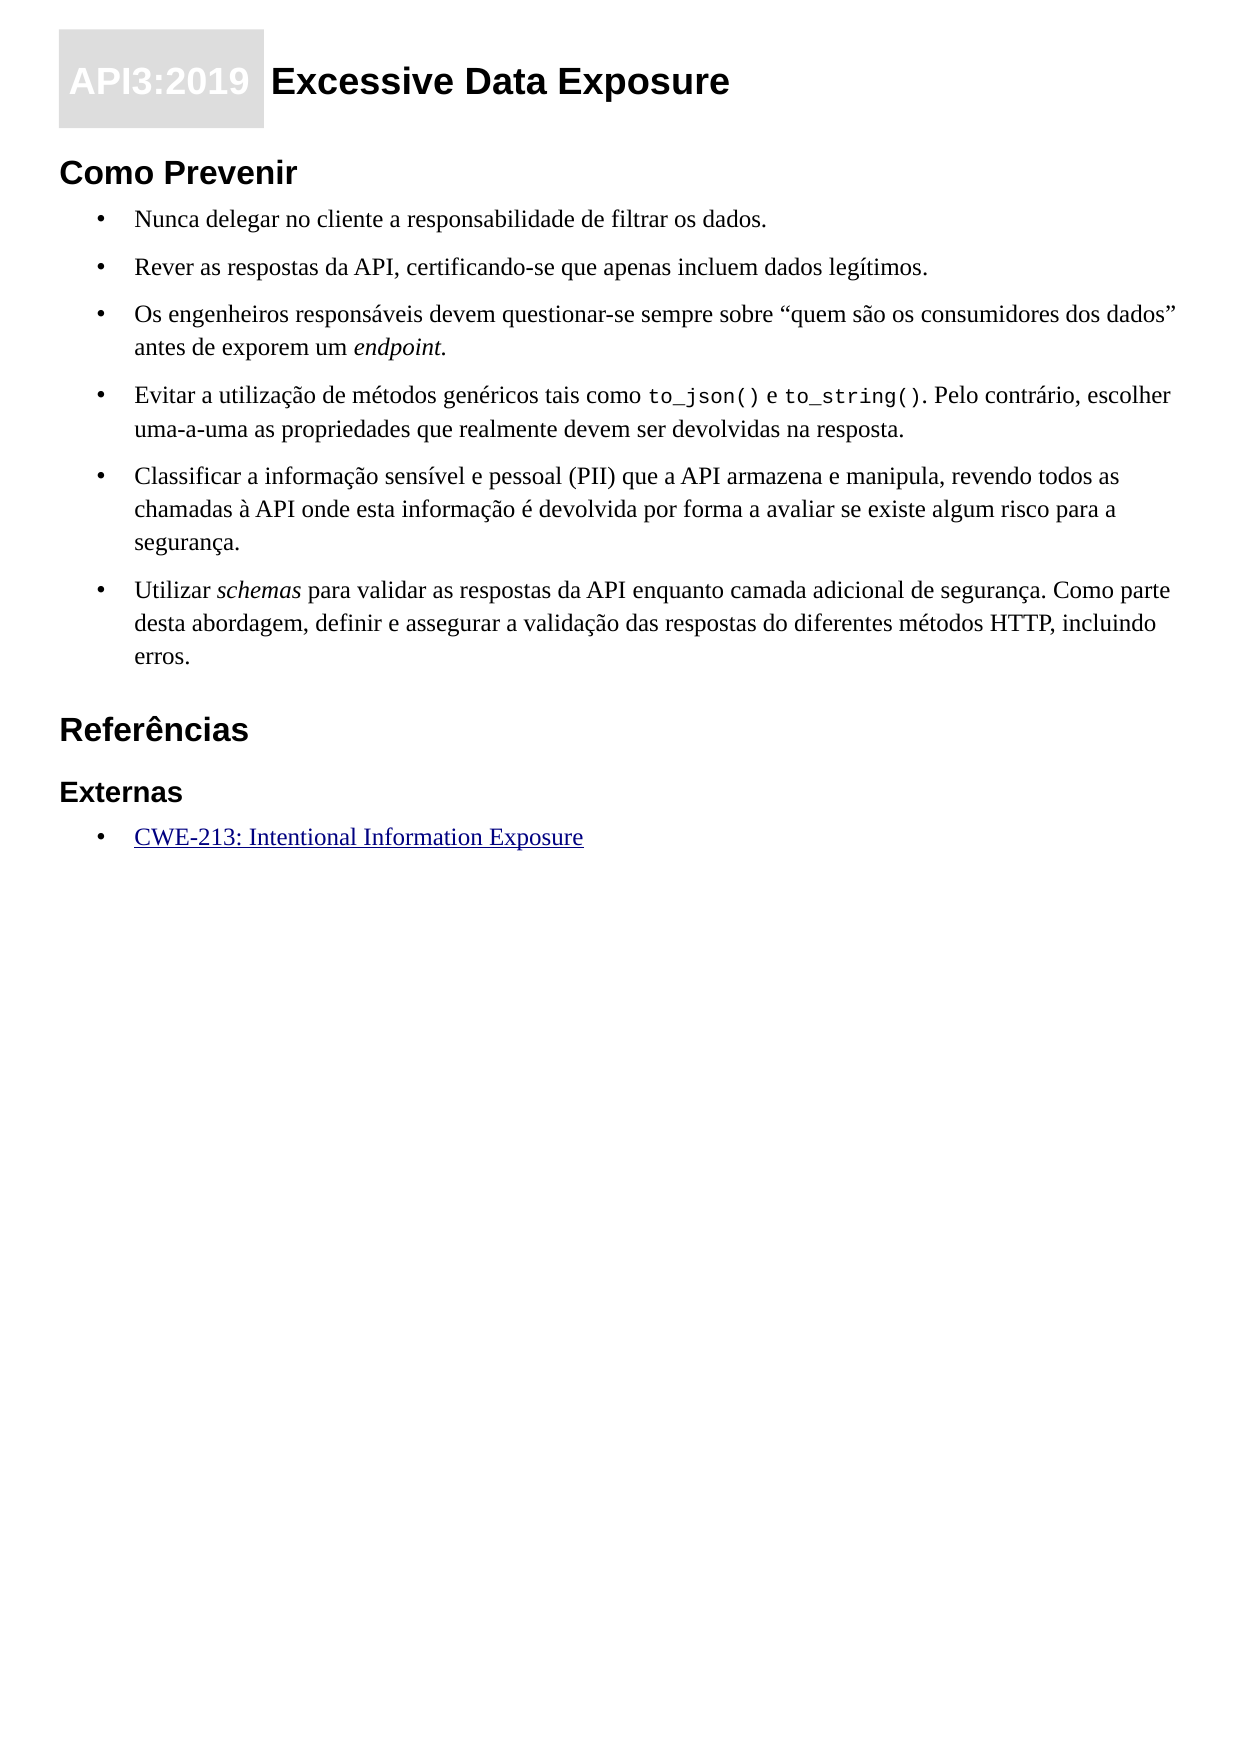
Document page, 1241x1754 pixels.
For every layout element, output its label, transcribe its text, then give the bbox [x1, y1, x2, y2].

list Nunca delegar no cliente a responsabilidade de filtrar os dados. [97, 204, 1181, 233]
subtitle Externas [59, 775, 1181, 809]
list Os engenheiros responsáveis devem questionar-se sempre sobre “quem são os consumidores dos dados” antes de exporem um endpoint. [97, 299, 1181, 361]
subtitle Referências [59, 709, 1181, 748]
list Utilizar schemas para validar as respostas da API enquanto camada adicional de segurança. Como parte desta abordagem, definir e assegurar a validação das respostas do diferentes métodos HTTP, incluindo erros. [97, 575, 1181, 670]
list Evitar a utilização de métodos genéricos tais como to_json() e to_string(). Pelo contrário, escolher uma-a-uma as propriedades que realmente devem ser devolvidas na resposta. [97, 380, 1181, 443]
list CWE-213: Intentional Information Exposure [97, 822, 1181, 850]
list Classificar a informação sensível e pessoal (PII) que a API armazena e manipula, revendo todos as chamadas à API onde esta informação é devolvida por forma a avaliar se existe algum risco para a segurança. [97, 461, 1181, 556]
list Rever as respostas da API, certificando-se que apenas incluem dados legítimos. [97, 252, 1181, 281]
subtitle Como Prevenir [59, 153, 1181, 192]
